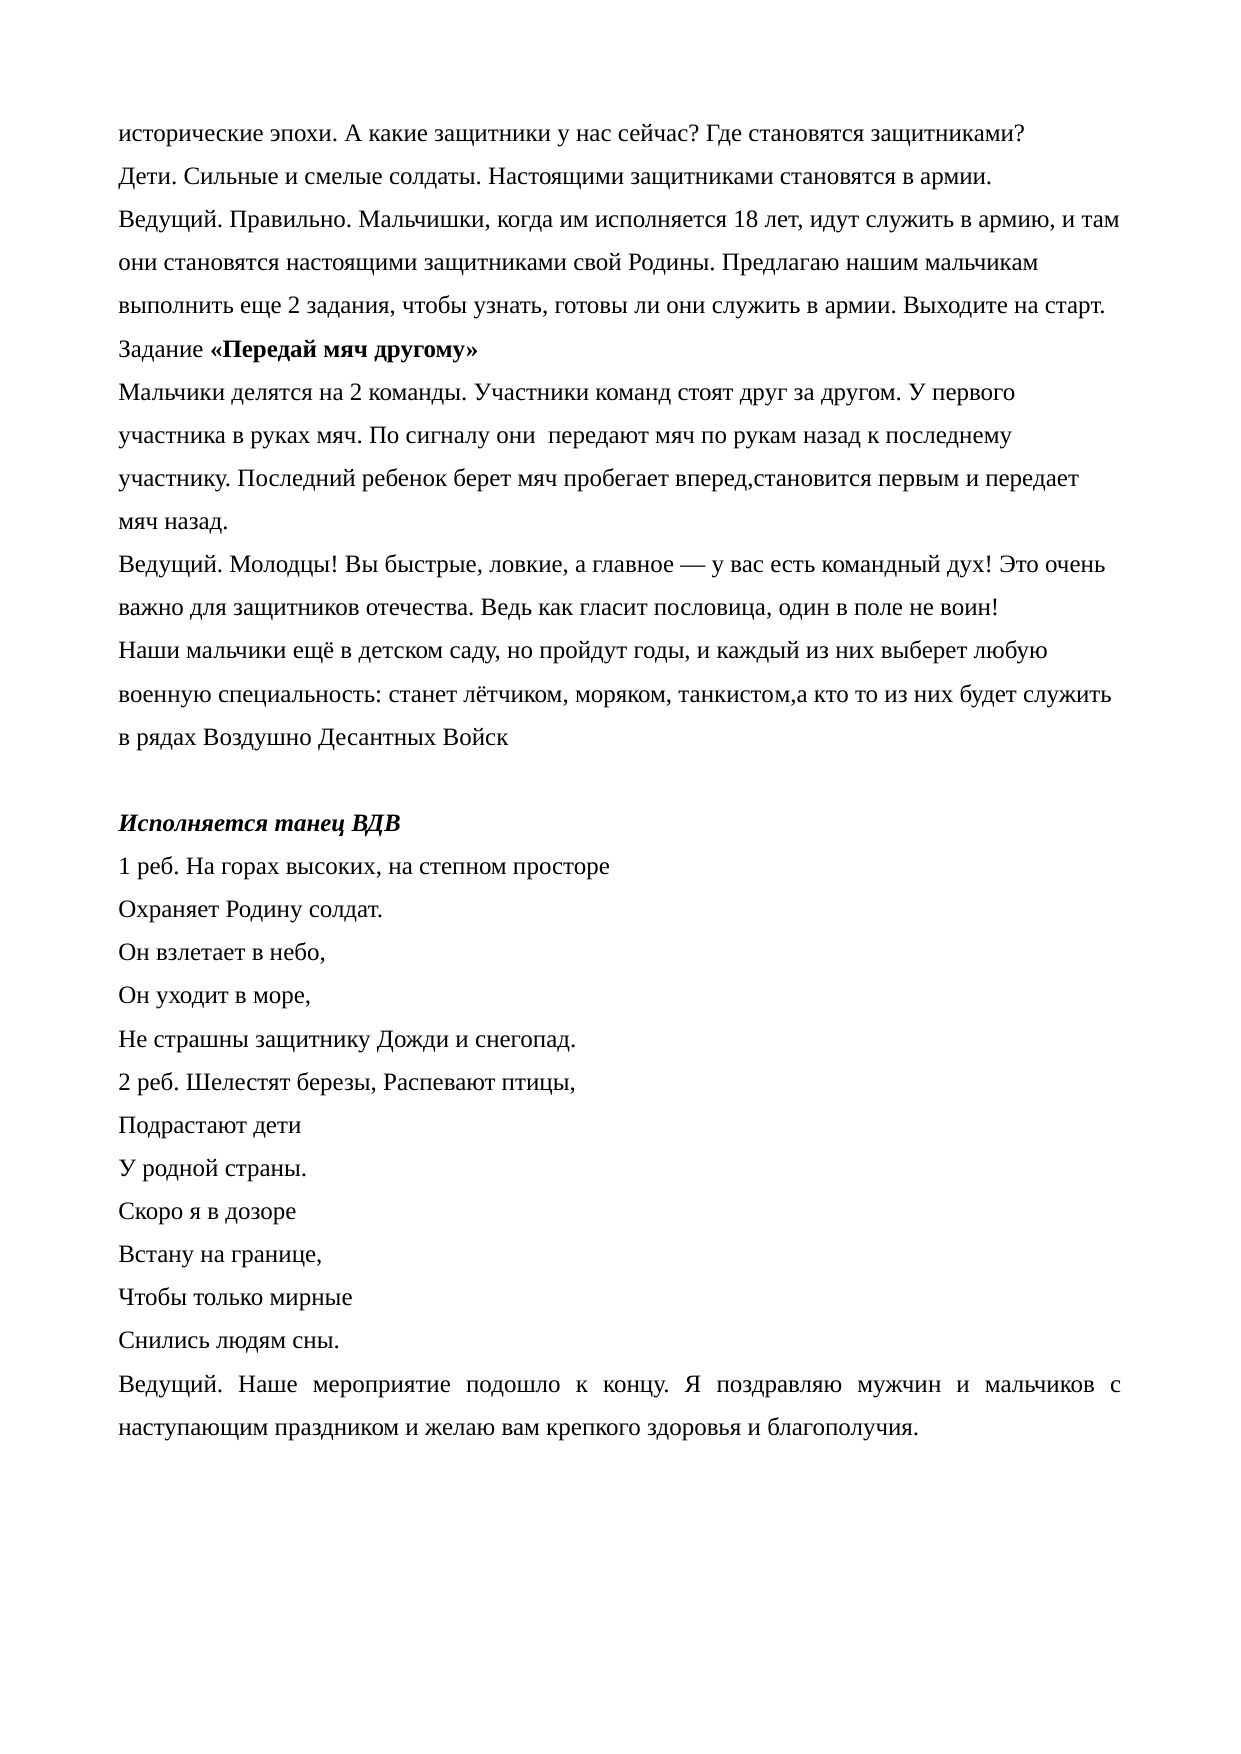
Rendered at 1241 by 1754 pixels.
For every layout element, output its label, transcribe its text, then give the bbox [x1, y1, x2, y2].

text 1 реб. На горах высоких, на степном просторе [118, 851, 1122, 880]
text Исполняется танец ВДВ [118, 808, 1122, 837]
text Подрастают дети [118, 1110, 1122, 1139]
text Задание «Передай мяч другому» [118, 334, 1122, 362]
text Ведущий. Молодцы! Вы быстрые, ловкие, а главное — у вас есть командный дух! Это очень важно для защитников отечества. Ведь как гласит пословица, один в поле не воин! [118, 549, 1122, 621]
text Скоро я в дозоре [118, 1196, 1122, 1225]
text исторические эпохи. А какие защитники у нас сейчас? Где становятся защитниками? [118, 118, 1122, 147]
text Он взлетает в небо, [118, 937, 1122, 966]
text Не страшны защитнику Дожди и снегопад. [118, 1024, 1122, 1052]
text Охраняет Родину солдат. [118, 894, 1122, 923]
text У родной страны. [118, 1153, 1122, 1182]
text Мальчики делятся на 2 команды. Участники команд стоят друг за другом. У первого участника в руках мяч. По сигналу они передают мяч по рукам назад к последнему участнику. Последний ребенок берет мяч пробегает вперед,становится первым и передает мяч назад. [118, 377, 1122, 535]
text Он уходит в море, [118, 981, 1122, 1009]
text Ведущий. Правильно. Мальчишки, когда им исполняется 18 лет, идут служить в армию, и там они становятся настоящими защитниками свой Родины. Предлагаю нашим мальчикам выполнить еще 2 задания, чтобы узнать, готовы ли они служить в армии. Выходите на старт. [118, 204, 1122, 319]
text Встану на границе, [118, 1239, 1122, 1268]
text Снились людям сны. [118, 1326, 1122, 1354]
text 2 реб. Шелестят березы, Распевают птицы, [118, 1067, 1122, 1096]
text Дети. Сильные и смелые солдаты. Настоящими защитниками становятся в армии. [118, 161, 1122, 190]
text Наши мальчики ещё в детском саду, но пройдут годы, и каждый из них выберет любую военную специальность: станет лётчиком, моряком, танкистом,а кто то из них будет служить в рядах Воздушно Десантных Войск [118, 636, 1122, 751]
text Чтобы только мирные [118, 1282, 1122, 1311]
text Ведущий. Наше мероприятие подошло к концу. Я поздравляю мужчин и мальчиков с наступающим праздником и желаю вам крепкого здоровья и благополучия. [118, 1369, 1122, 1441]
